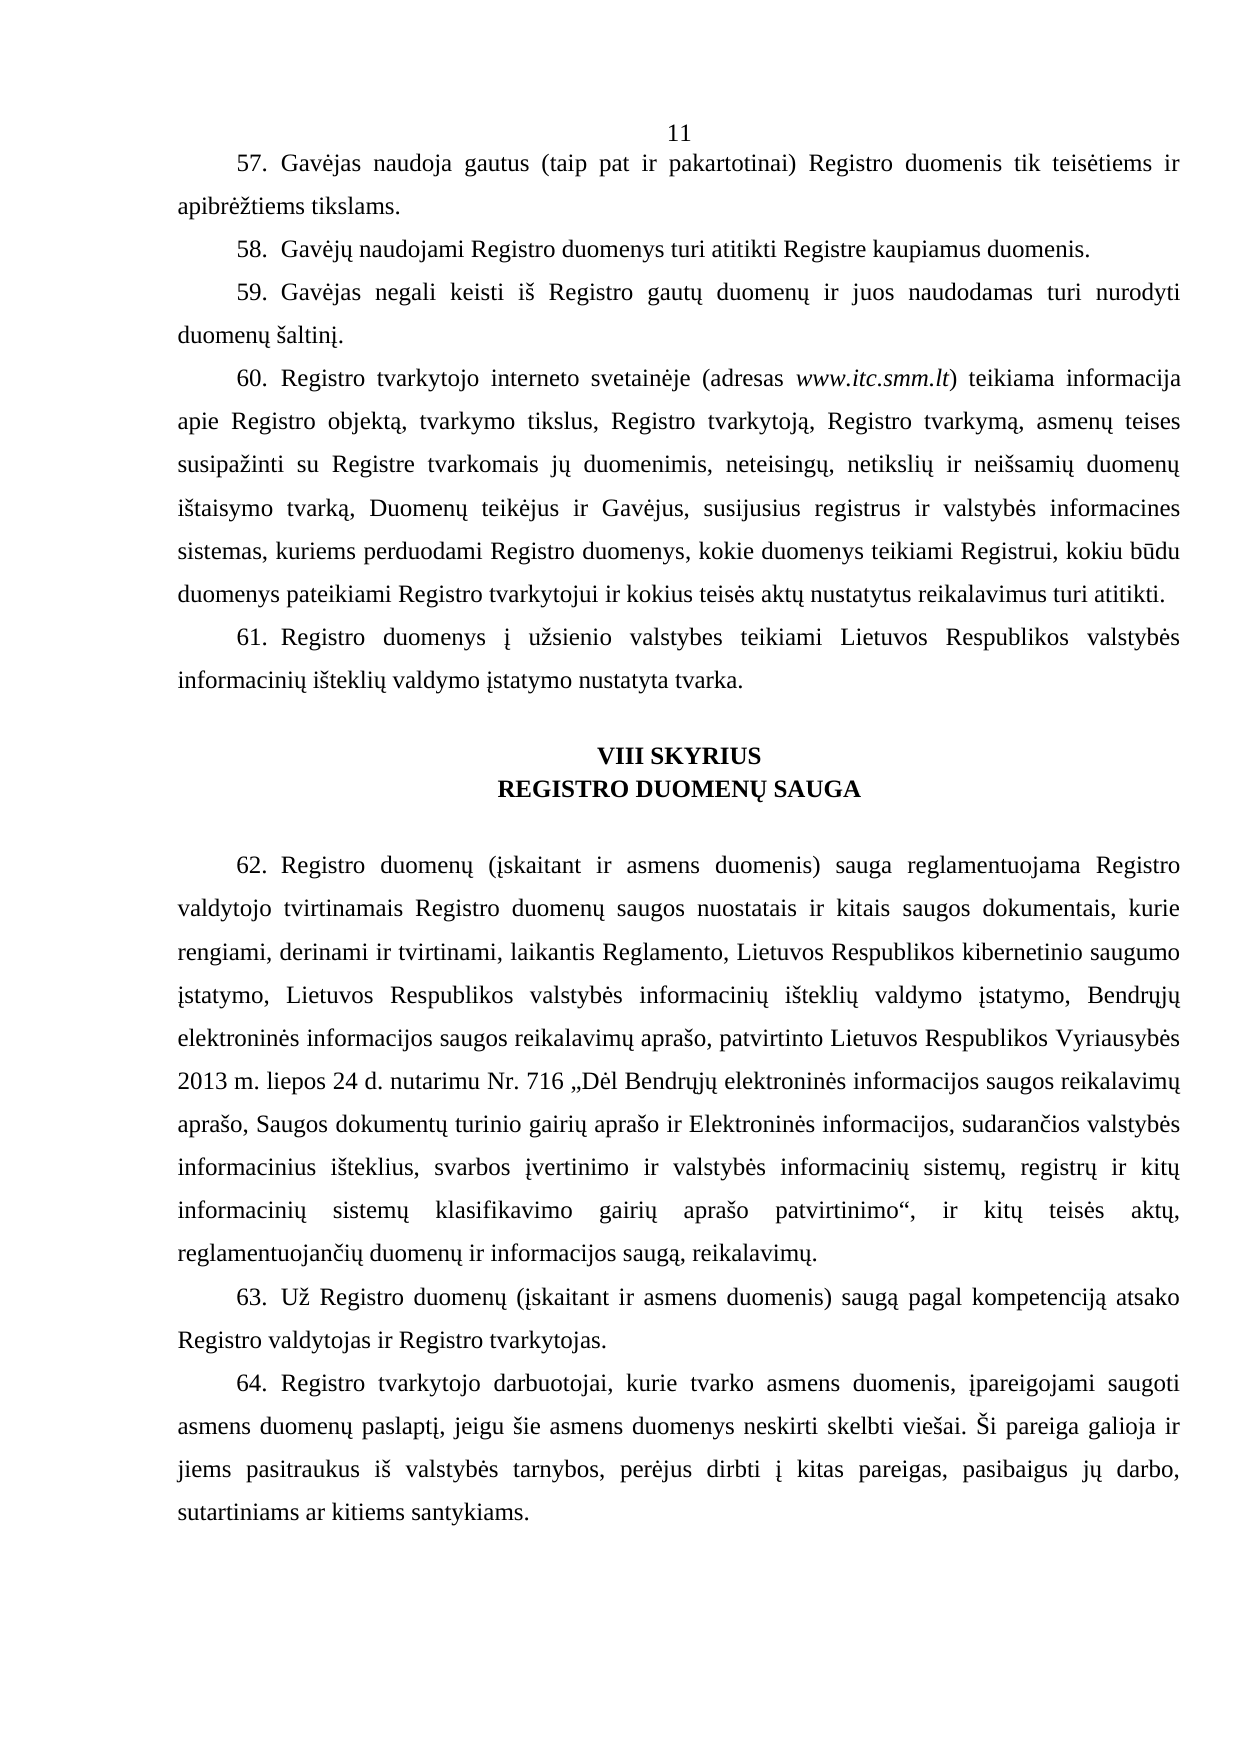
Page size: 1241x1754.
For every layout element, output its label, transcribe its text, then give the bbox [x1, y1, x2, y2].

text 63. Už Registro duomenų (įskaitant ir asmens duomenis) saugą pagal kompetenciją atsako Registro valdytojas ir Registro tvarkytojas. [177, 1282, 1181, 1353]
text 64. Registro tvarkytojo darbuotojai, kurie tvarko asmens duomenis, įpareigojami saugoti asmens duomenų paslaptį, jeigu šie asmens duomenys neskirti skelbti viešai. Ši pareiga galioja ir jiems pasitraukus iš valstybės tarnybos, perėjus dirbti į kitas pareigas, pasibaigus jų darbo, sutartiniams ar kitiems santykiams. [177, 1368, 1181, 1526]
text VIII SKYRIUS [177, 741, 1181, 770]
text 62. Registro duomenų (įskaitant ir asmens duomenis) sauga reglamentuojama Registro valdytojo tvirtinamais Registro duomenų saugos nuostatais ir kitais saugos dokumentais, kurie rengiami, derinami ir tvirtinami, laikantis Reglamento, Lietuvos Respublikos kibernetinio saugumo įstatymo, Lietuvos Respublikos valstybės informacinių išteklių valdymo įstatymo, Bendrųjų elektroninės informacijos saugos reikalavimų aprašo, patvirtinto Lietuvos Respublikos Vyriausybės 2013 m. liepos 24 d. nutarimu Nr. 716 „Dėl Bendrųjų elektroninės informacijos saugos reikalavimų aprašo, Saugos dokumentų turinio gairių aprašo ir Elektroninės informacijos, sudarančios valstybės informacinius išteklius, svarbos įvertinimo ir valstybės informacinių sistemų, registrų ir kitų informacinių sistemų klasifikavimo gairių aprašo patvirtinimo“, ir kitų teisės aktų, reglamentuojančių duomenų ir informacijos saugą, reikalavimų. [177, 850, 1181, 1267]
text 59. Gavėjas negali keisti iš Registro gautų duomenų ir juos naudodamas turi nurodyti duomenų šaltinį. [177, 277, 1181, 349]
text 61. Registro duomenys į užsienio valstybes teikiami Lietuvos Respublikos valstybės informacinių išteklių valdymo įstatymo nustatyta tvarka. [177, 622, 1181, 694]
text 57. Gavėjas naudoja gautus (taip pat ir pakartotinai) Registro duomenis tik teisėtiems ir apibrėžtiems tikslams. [177, 148, 1181, 219]
text REGISTRO DUOMENŲ SAUGA [177, 774, 1181, 803]
text 58. Gavėjų naudojami Registro duomenys turi atitikti Registre kaupiamus duomenis. [177, 234, 1181, 263]
text 60. Registro tvarkytojo interneto svetainėje (adresas www.itc.smm.lt) teikiama informacija apie Registro objektą, tvarkymo tikslus, Registro tvarkytoją, Registro tvarkymą, asmenų teises susipažinti su Registre tvarkomais jų duomenimis, neteisingų, netikslių ir neišsamių duomenų ištaisymo tvarką, Duomenų teikėjus ir Gavėjus, susijusius registrus ir valstybės informacines sistemas, kuriems perduodami Registro duomenys, kokie duomenys teikiami Registrui, kokiu būdu duomenys pateikiami Registro tvarkytojui ir kokius teisės aktų nustatytus reikalavimus turi atitikti. [177, 363, 1181, 608]
